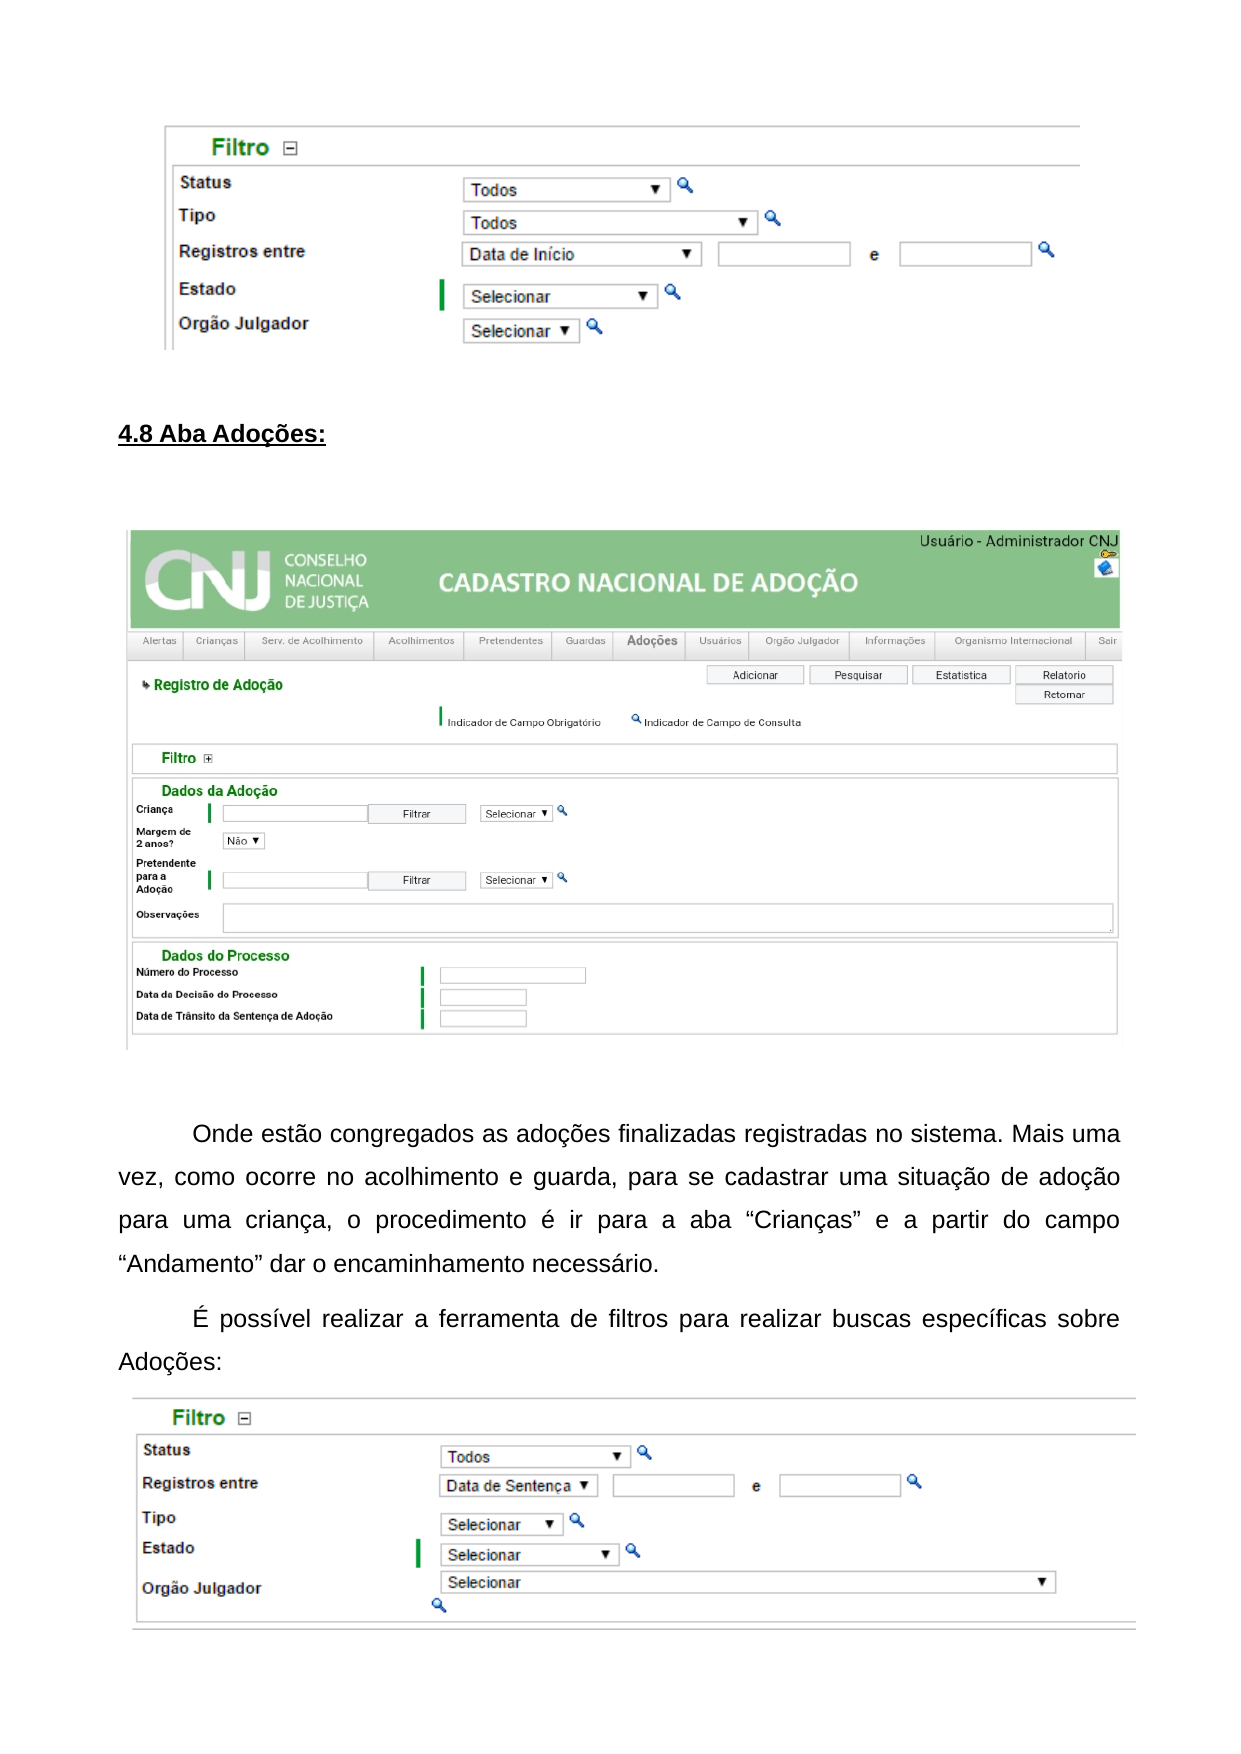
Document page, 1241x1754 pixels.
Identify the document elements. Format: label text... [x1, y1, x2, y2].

picture [118, 530, 1123, 1050]
text 4.8 Aba Adoções: [118, 419, 1122, 448]
picture [132, 1395, 1137, 1630]
text Onde estão congregados as adoções finalizadas registradas no sistema. Mais uma vez, como ocorre no acolhimento e guarda, para se cadastrar uma situação de adoção para uma criança, o procedimento é ir para a aba “Crianças” e a partir do campo “Andamento” dar o encaminhamento necessário. [118, 1119, 1122, 1277]
text É possível realizar a ferramenta de filtros para realizar buscas específicas sobre Adoções: [118, 1304, 1122, 1376]
picture [160, 118, 1081, 350]
